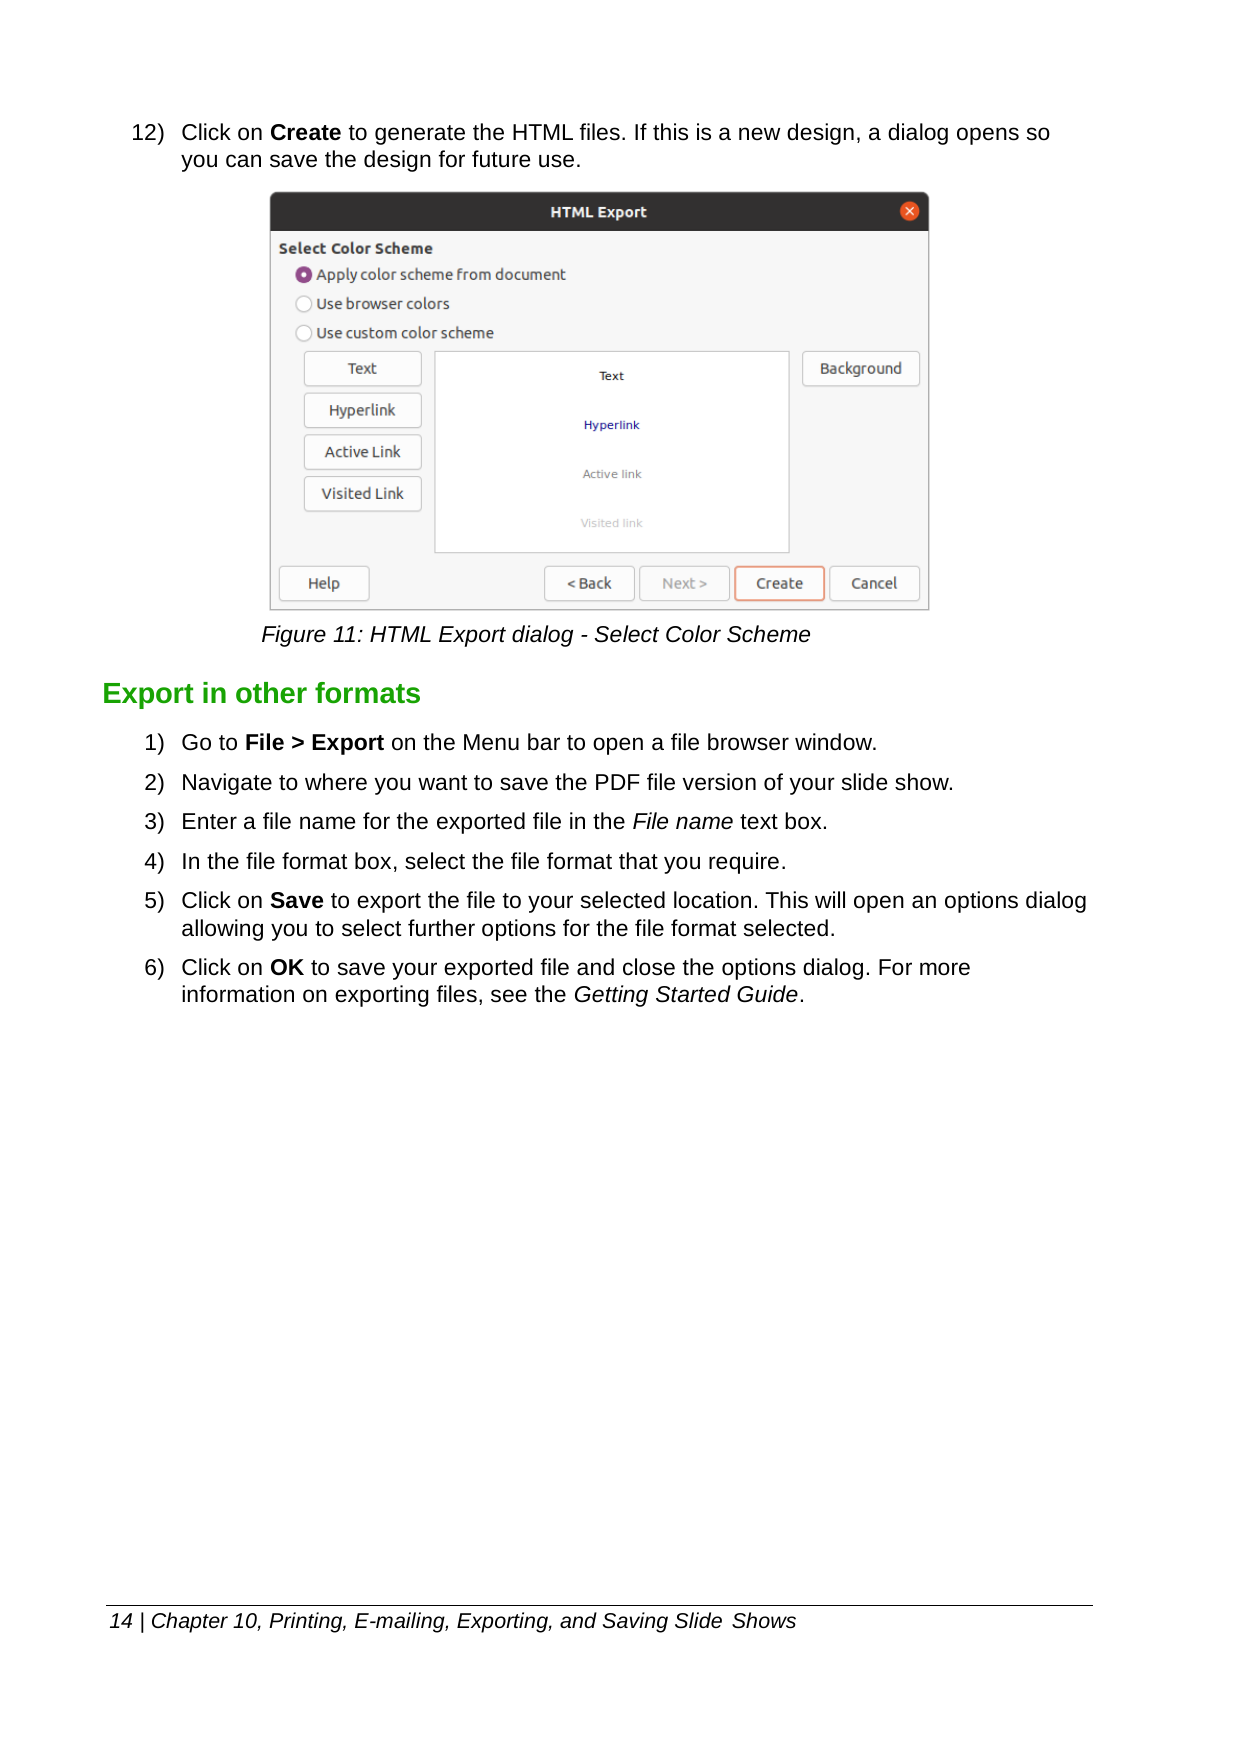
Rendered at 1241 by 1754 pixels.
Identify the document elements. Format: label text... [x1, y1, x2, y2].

text Figure 11: HTML Export dialog - Select Color Scheme [261, 620, 938, 647]
list Click on Save to export the file to your selected location. This will open an options dialog allowing you to select further options for the file format selected. [164, 887, 1093, 941]
list Go to File > Export on the Menu bar to open a file browser window. [164, 728, 1093, 756]
list In the file format box, select the file format that you require. [164, 847, 1093, 874]
picture [261, 184, 938, 620]
list Click on OK to save your exported file and close the options dialog. For more information on exporting files, see the Getting Started Guide. [164, 953, 1093, 1008]
list Navigate to where you want to save the PDF file version of your slide show. [164, 768, 1093, 795]
list Enter a file name for the exported file in the File name text box. [164, 808, 1093, 835]
list Click on Create to generate the HTML files. If this is a new design, a dialog opens so you can save the design for future use. [164, 118, 1093, 172]
subtitle Export in other formats [102, 676, 1093, 710]
